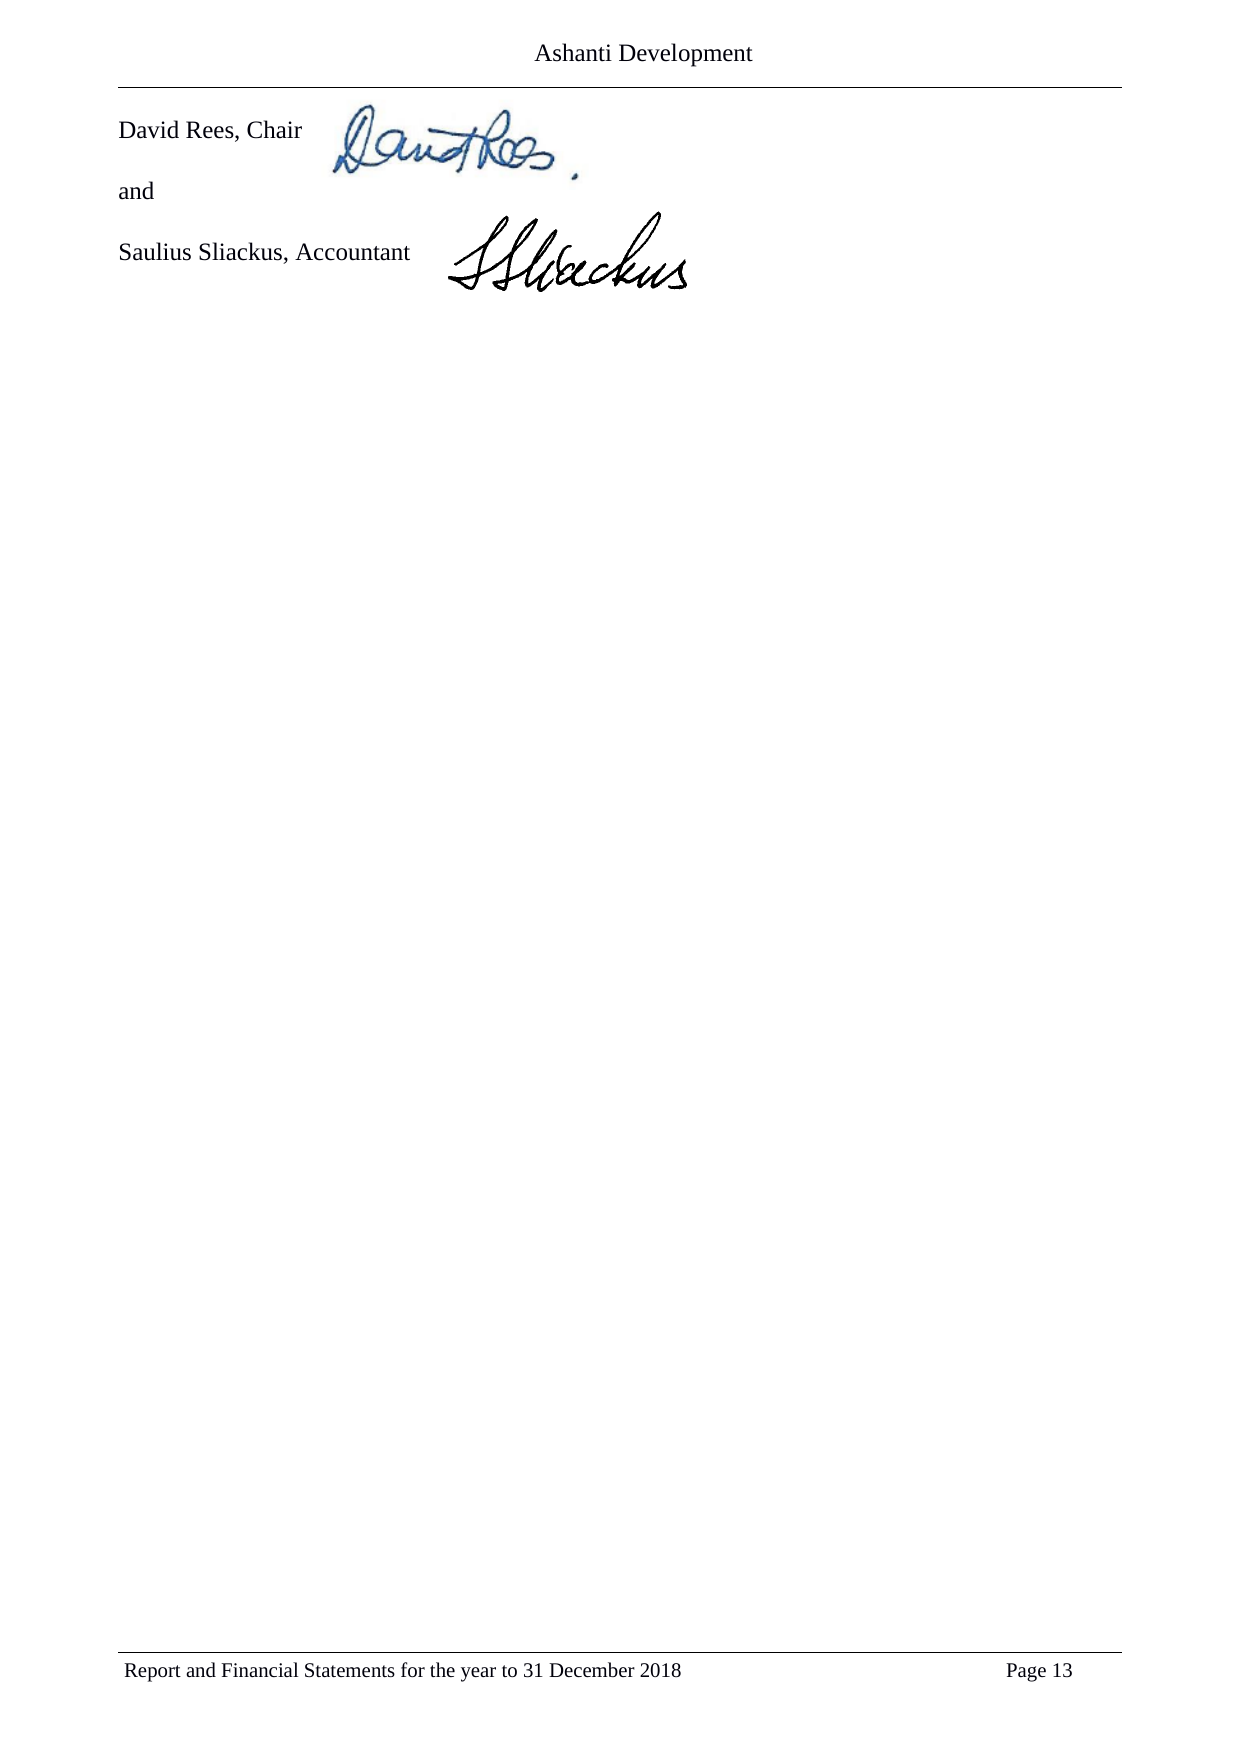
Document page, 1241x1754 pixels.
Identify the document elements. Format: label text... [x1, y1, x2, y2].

text and [118, 176, 1122, 205]
text [590, 116, 1122, 144]
text Saulius Sliackus, Accountant [118, 237, 444, 266]
text David Rees, Chair [118, 116, 319, 144]
text [694, 237, 1122, 266]
